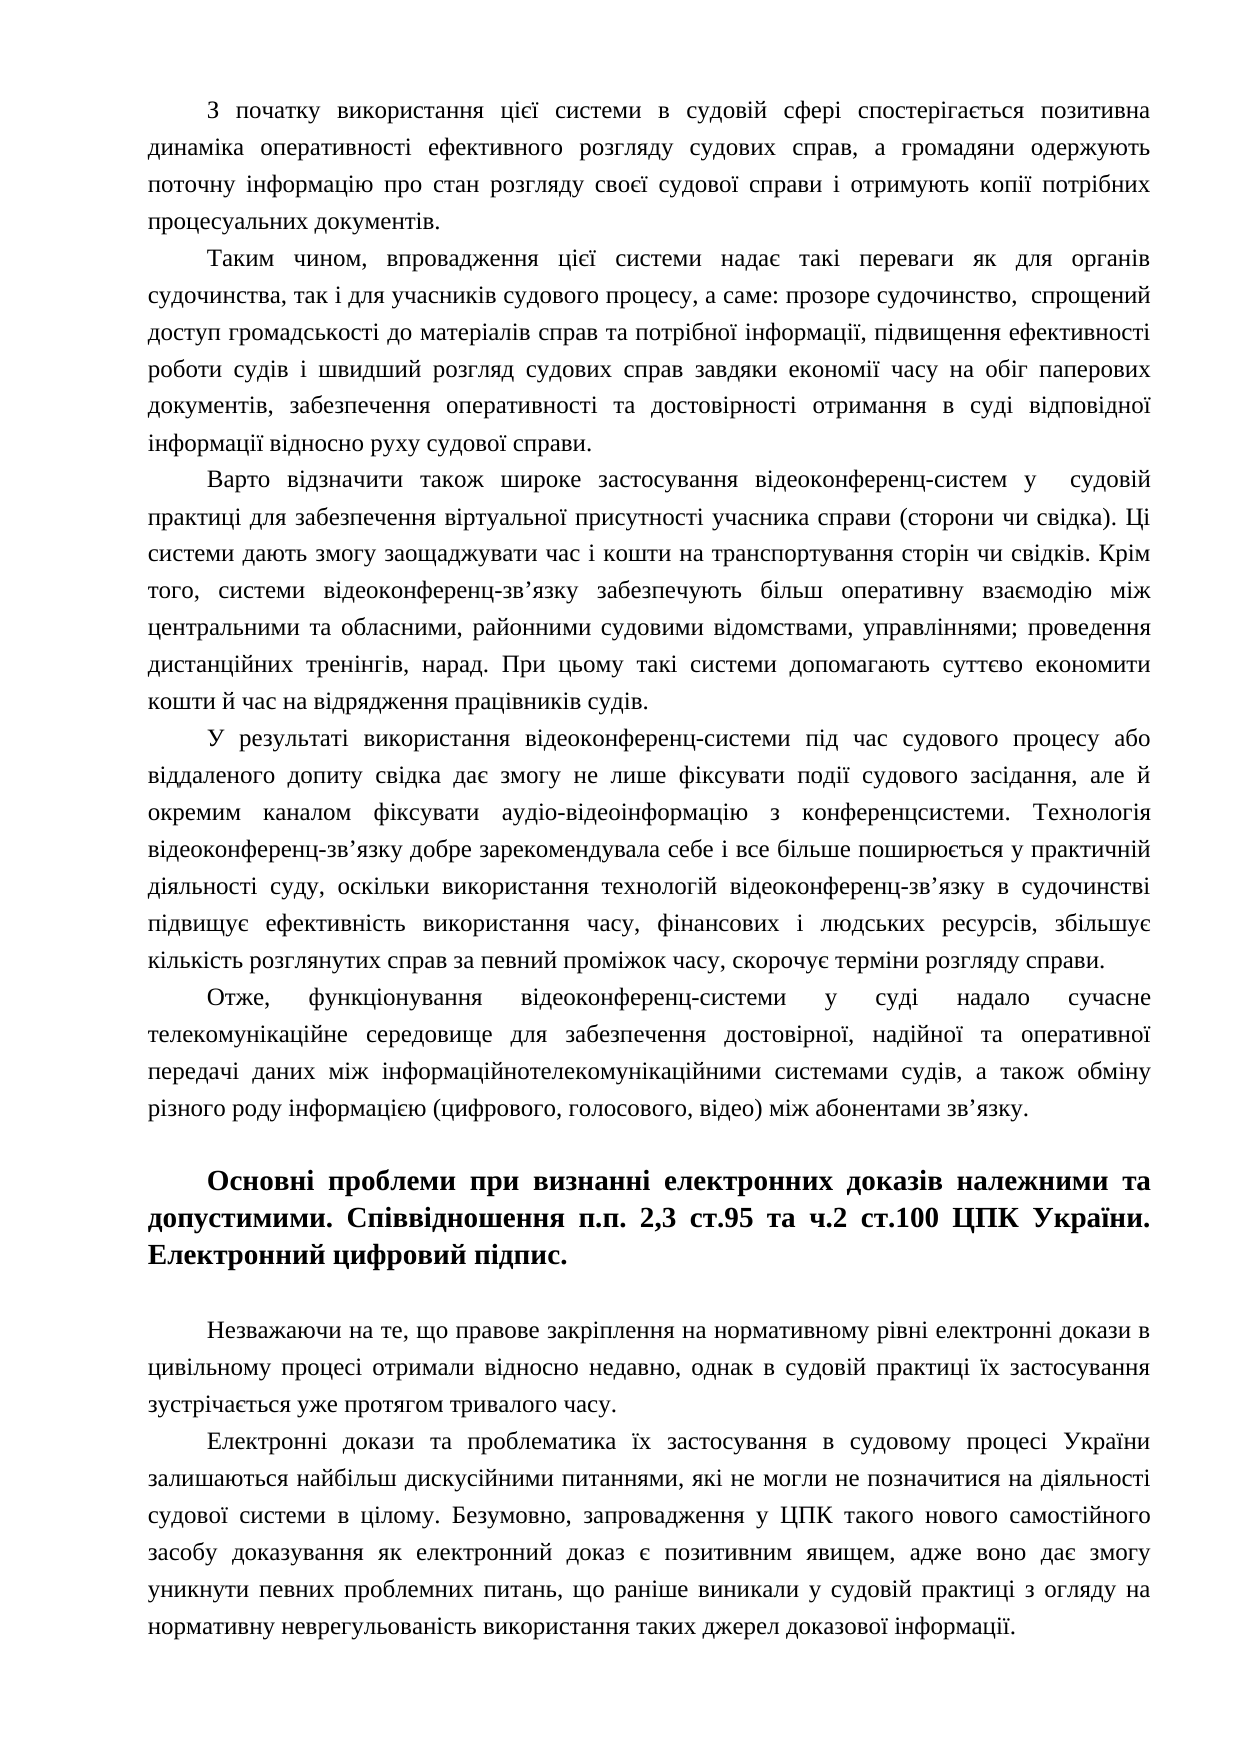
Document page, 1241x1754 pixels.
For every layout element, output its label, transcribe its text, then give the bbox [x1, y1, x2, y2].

text Основні проблеми при визнанні електронних доказів належними та допустимими. Співвідношення п.п. 2,3 ст.95 та ч.2 ст.100 ЦПК України. Електронний цифровий підпис. [148, 1161, 1152, 1272]
text Отже, функціонування відеоконференц-системи у суді надало сучасне телекомунікаційне середовище для забезпечення достовірної, надійної та оперативної передачі даних між інформаційнотелекомунікаційними системами судів, а також обміну різного роду інформацією (цифрового, голосового, відео) між абонентами зв’язку. [148, 976, 1152, 1124]
text Варто відзначити також широке застосування відеоконференц-систем у судовій практиці для забезпечення віртуальної присутності учасника справи (сторони чи свідка). Ці системи дають змогу заощаджувати час і кошти на транспортування сторін чи свідків. Крім того, системи відеоконференц-зв’язку забезпечують більш оперативну взаємодію між центральними та обласними, районними судовими відомствами, управліннями; проведення дистанційних тренінгів, нарад. При цьому такі системи допомагають суттєво економити кошти й час на відрядження працівників судів. [148, 458, 1152, 717]
text З початку використання цієї системи в судовій сфері спостерігається позитивна динаміка оперативності ефективного розгляду судових справ, а громадяни одержують поточну інформацію про стан розгляду своєї судової справи і отримують копії потрібних процесуальних документів. [148, 88, 1152, 236]
text Незважаючи на те, що правове закріплення на нормативному рівні електронні докази в цивільному процесі отримали відносно недавно, однак в судовій практиці їх застосування зустрічається уже протягом тривалого часу. [148, 1309, 1152, 1420]
text У результаті використання відеоконференц-системи під час судового процесу або віддаленого допиту свідка дає змогу не лише фіксувати події судового засідання, але й окремим каналом фіксувати аудіо-відеоінформацію з конференцсистеми. Технологія відеоконференц-зв’язку добре зарекомендувала себе і все більше поширюється у практичній діяльності суду, оскільки використання технологій відеоконференц-зв’язку в судочинстві підвищує ефективність використання часу, фінансових і людських ресурсів, збільшує кількість розглянутих справ за певний проміжок часу, скорочує терміни розгляду справи. [148, 717, 1152, 976]
text Електронні докази та проблематика їх застосування в судовому процесі України залишаються найбільш дискусійними питаннями, які не могли не позначитися на діяльності судової системи в цілому. Безумовно, запровадження у ЦПК такого нового самостійного засобу доказування як електронний доказ є позитивним явищем, адже воно дає змогу уникнути певних проблемних питань, що раніше виникали у судовій практиці з огляду на нормативну неврегульованість використання таких джерел доказової інформації. [148, 1420, 1152, 1642]
text Таким чином, впровадження цієї системи надає такі переваги як для органів судочинства, так і для учасників судового процесу, а саме: прозоре судочинство, спрощений доступ громадськості до матеріалів справ та потрібної інформації, підвищення ефективності роботи судів і швидший розгляд судових справ завдяки економії часу на обіг паперових документів, забезпечення оперативності та достовірності отримання в суді відповідної інформації відносно руху судової справи. [148, 236, 1152, 458]
